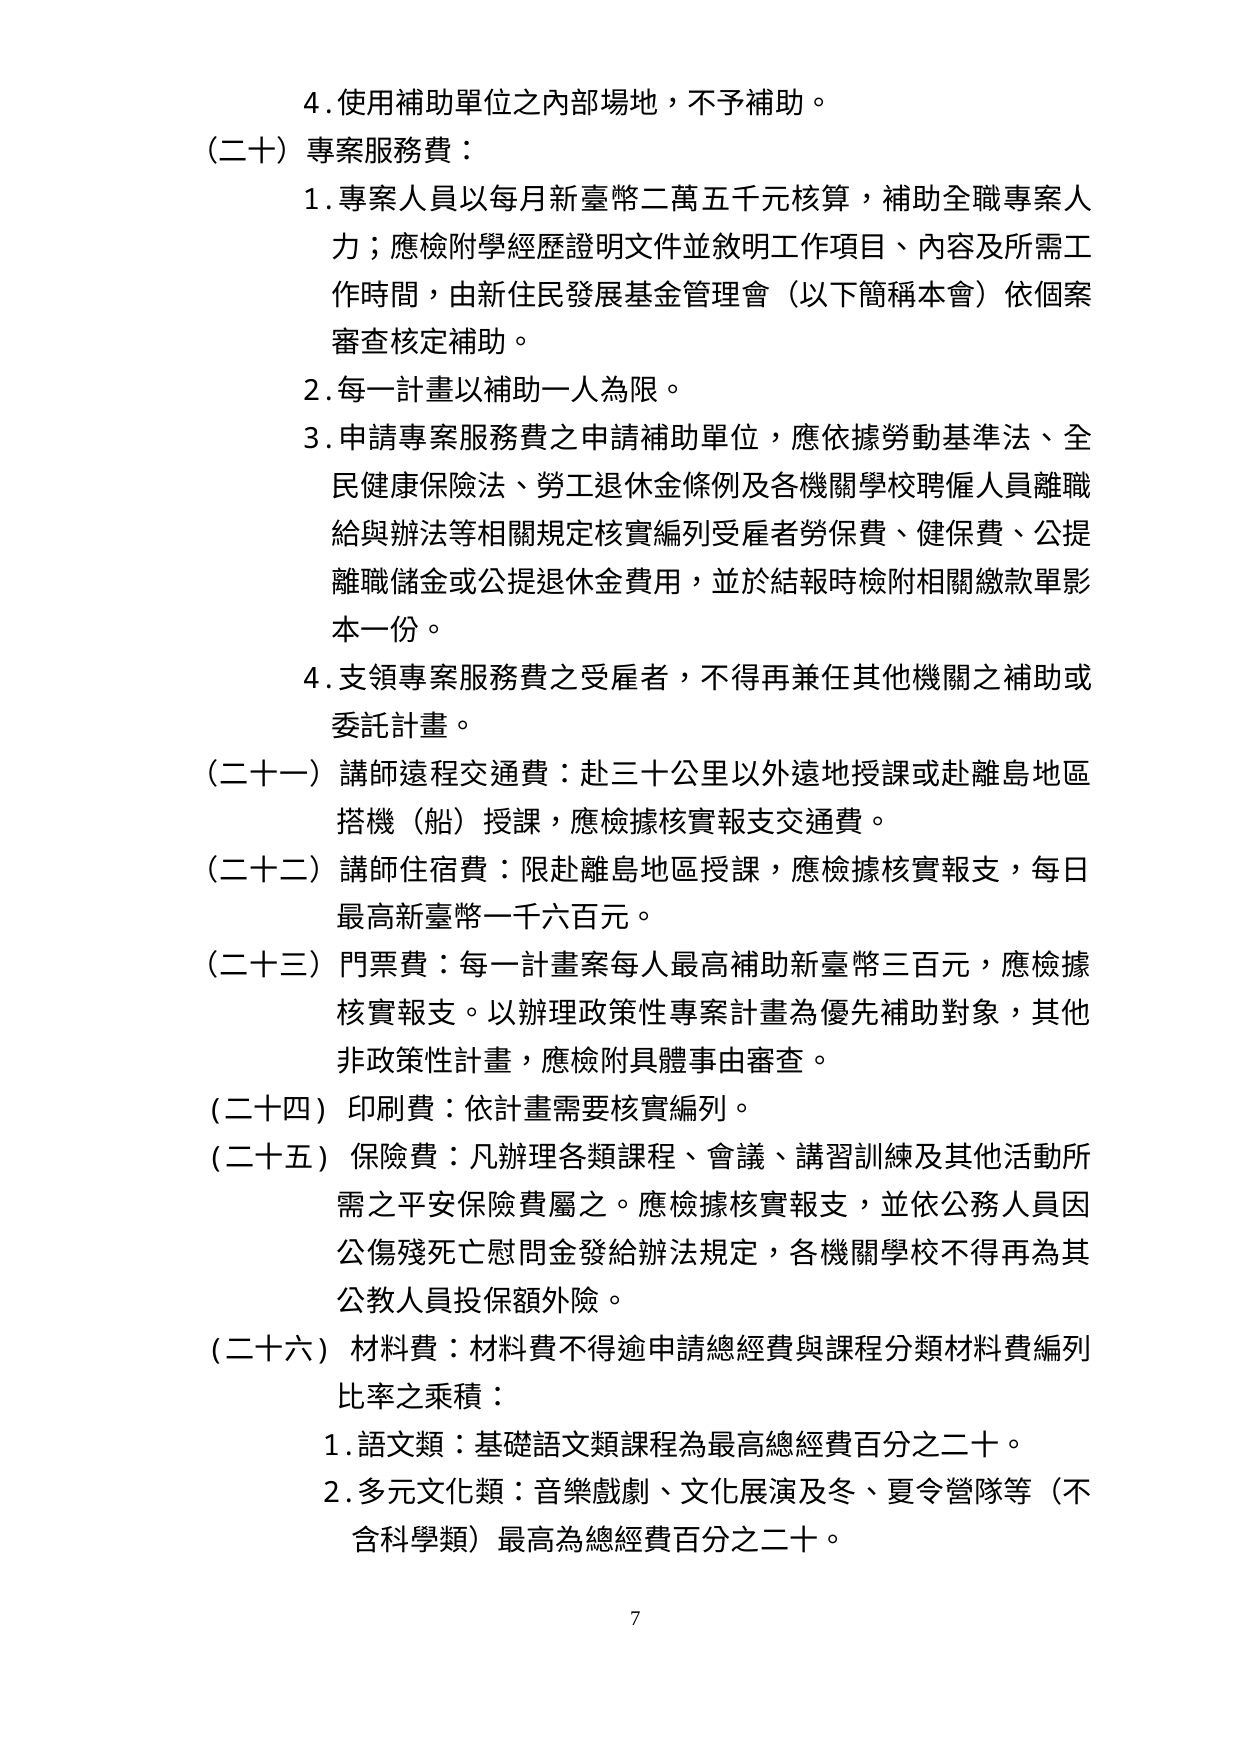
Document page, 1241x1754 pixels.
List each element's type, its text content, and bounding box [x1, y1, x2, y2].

text (二十四) 印刷費：依計畫需要核實編列。 [189, 1081, 1092, 1129]
text （二十三）門票費：每一計畫案每人最高補助新臺幣三百元，應檢據核實報支。以辦理政策性專案計畫為優先補助對象，其他非政策性計畫，應檢附具體事由審查。 [189, 937, 1092, 1081]
text 2.每一計畫以補助一人為限。 [302, 362, 1092, 410]
text 4.支領專案服務費之受雇者，不得再兼任其他機關之補助或委託計畫。 [302, 650, 1092, 746]
text （二十一）講師遠程交通費：赴三十公里以外遠地授課或赴離島地區搭機（船）授課，應檢據核實報支交通費。 [189, 746, 1092, 842]
text 1.語文類：基礎語文類課程為最高總經費百分之二十。 [322, 1417, 1092, 1464]
text （二十二）講師住宿費：限赴離島地區授課，應檢據核實報支，每日最高新臺幣一千六百元。 [189, 842, 1092, 937]
text 4.使用補助單位之內部場地，不予補助。 [302, 75, 1092, 123]
text (二十六) 材料費：材料費不得逾申請總經費與課程分類材料費編列比率之乘積： [189, 1321, 1092, 1417]
text 3.申請專案服務費之申請補助單位，應依據勞動基準法、全民健康保險法、勞工退休金條例及各機關學校聘僱人員離職給與辦法等相關規定核實編列受雇者勞保費、健保費、公提離職儲金或公提退休金費用，並於結報時檢附相關繳款單影本一份。 [302, 410, 1092, 650]
text 2.多元文化類：音樂戲劇、文化展演及冬、夏令營隊等（不含科學類）最高為總經費百分之二十。 [322, 1464, 1092, 1560]
text （二十）專案服務費： [189, 123, 1092, 171]
text 1.專案人員以每月新臺幣二萬五千元核算，補助全職專案人力；應檢附學經歷證明文件並敘明工作項目、內容及所需工作時間，由新住民發展基金管理會（以下簡稱本會）依個案審查核定補助。 [302, 171, 1092, 362]
text (二十五) 保險費：凡辦理各類課程、會議、講習訓練及其他活動所需之平安保險費屬之。應檢據核實報支，並依公務人員因公傷殘死亡慰問金發給辦法規定，各機關學校不得再為其公教人員投保額外險。 [189, 1129, 1092, 1321]
